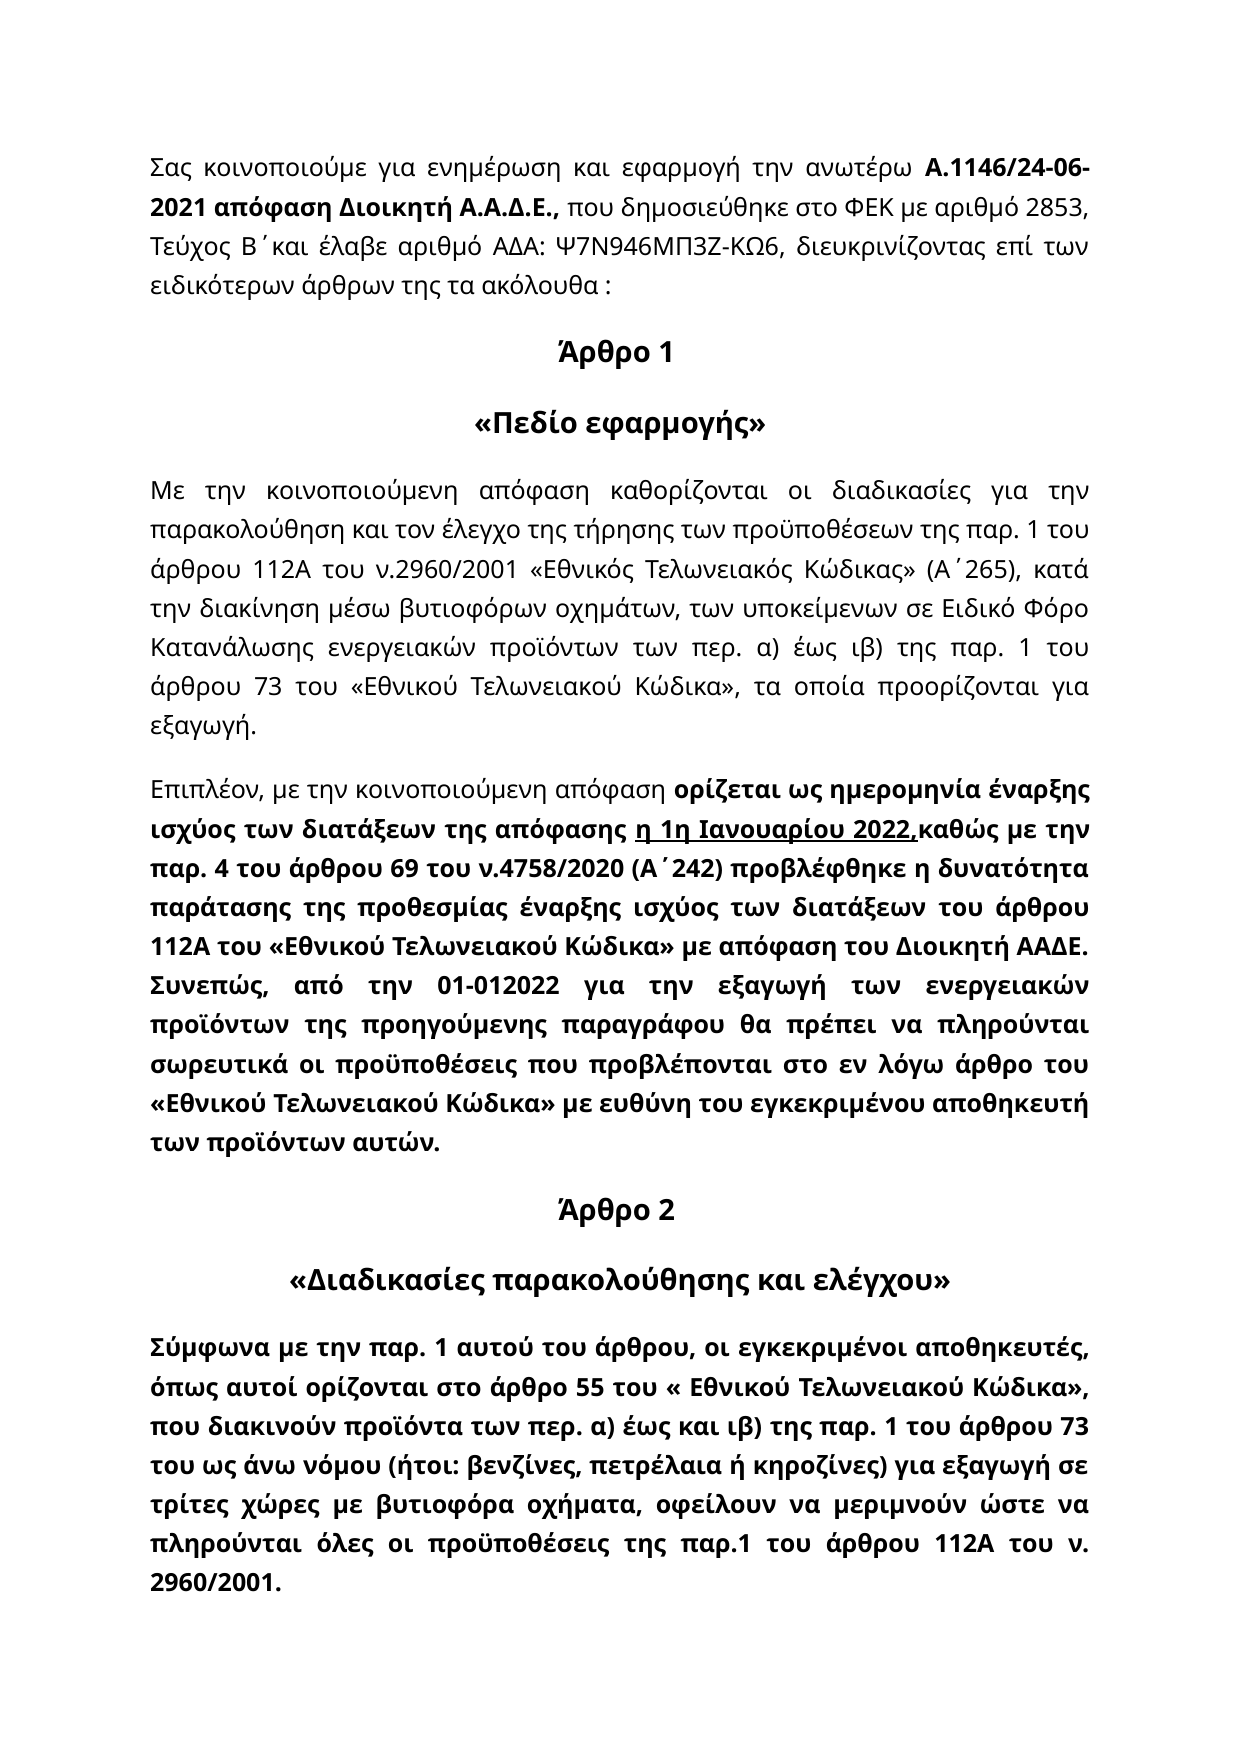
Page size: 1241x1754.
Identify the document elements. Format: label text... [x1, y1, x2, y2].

text Σας κοινοποιούμε για ενημέρωση και εφαρμογή την ανωτέρω Α.1146/24-06-2021 απόφαση Διοικητή Α.Α.Δ.Ε., που δημοσιεύθηκε στο ΦΕΚ με αριθμό 2853, Τεύχος Β΄και έλαβε αριθμό ΑΔΑ: Ψ7Ν946ΜΠ3Ζ-ΚΩ6, διευκρινίζοντας επί των ειδικότερων άρθρων της τα ακόλουθα : [150, 150, 1090, 302]
subtitle «Πεδίο εφαρμογής» [150, 402, 1090, 442]
subtitle Άρθρο 1 [150, 332, 1090, 371]
text Με την κοινοποιούμενη απόφαση καθορίζονται οι διαδικασίες για την παρακολούθηση και τον έλεγχο της τήρησης των προϋποθέσεων της παρ. 1 του άρθρου 112Α του ν.2960/2001 «Εθνικός Τελωνειακός Κώδικας» (Α΄265), κατά την διακίνηση μέσω βυτιοφόρων οχημάτων, των υποκείμενων σε Ειδικό Φόρο Κατανάλωσης ενεργειακών προϊόντων των περ. α) έως ιβ) της παρ. 1 του άρθρου 73 του «Εθνικού Τελωνειακού Κώδικα», τα οποία προορίζονται για εξαγωγή. [150, 473, 1090, 742]
subtitle Άρθρο 2 [150, 1189, 1090, 1228]
subtitle «Διαδικασίες παρακολούθησης και ελέγχου» [150, 1259, 1090, 1299]
text Σύμφωνα με την παρ. 1 αυτού του άρθρου, οι εγκεκριμένοι αποθηκευτές, όπως αυτοί ορίζονται στο άρθρο 55 του « Εθνικού Τελωνειακού Κώδικα», που διακινούν προϊόντα των περ. α) έως και ιβ) της παρ. 1 του άρθρου 73 του ως άνω νόμου (ήτοι: βενζίνες, πετρέλαια ή κηροζίνες) για εξαγωγή σε τρίτες χώρες με βυτιοφόρα οχήματα, οφείλουν να μεριμνούν ώστε να πληρούνται όλες οι προϋποθέσεις της παρ.1 του άρθρου 112Α του ν. 2960/2001. [150, 1330, 1090, 1599]
text Επιπλέον, με την κοινοποιούμενη απόφαση ορίζεται ως ημερομηνία έναρξης ισχύος των διατάξεων της απόφασης η 1η Ιανουαρίου 2022,καθώς με την παρ. 4 του άρθρου 69 του ν.4758/2020 (Α΄242) προβλέφθηκε η δυνατότητα παράτασης της προθεσμίας έναρξης ισχύος των διατάξεων του άρθρου 112Α του «Εθνικού Τελωνειακού Κώδικα» με απόφαση του Διοικητή ΑΑΔΕ. Συνεπώς, από την 01-012022 για την εξαγωγή των ενεργειακών προϊόντων της προηγούμενης παραγράφου θα πρέπει να πληρούνται σωρευτικά οι προϋποθέσεις που προβλέπονται στο εν λόγω άρθρο του «Εθνικού Τελωνειακού Κώδικα» με ευθύνη του εγκεκριμένου αποθηκευτή των προϊόντων αυτών. [150, 772, 1090, 1159]
